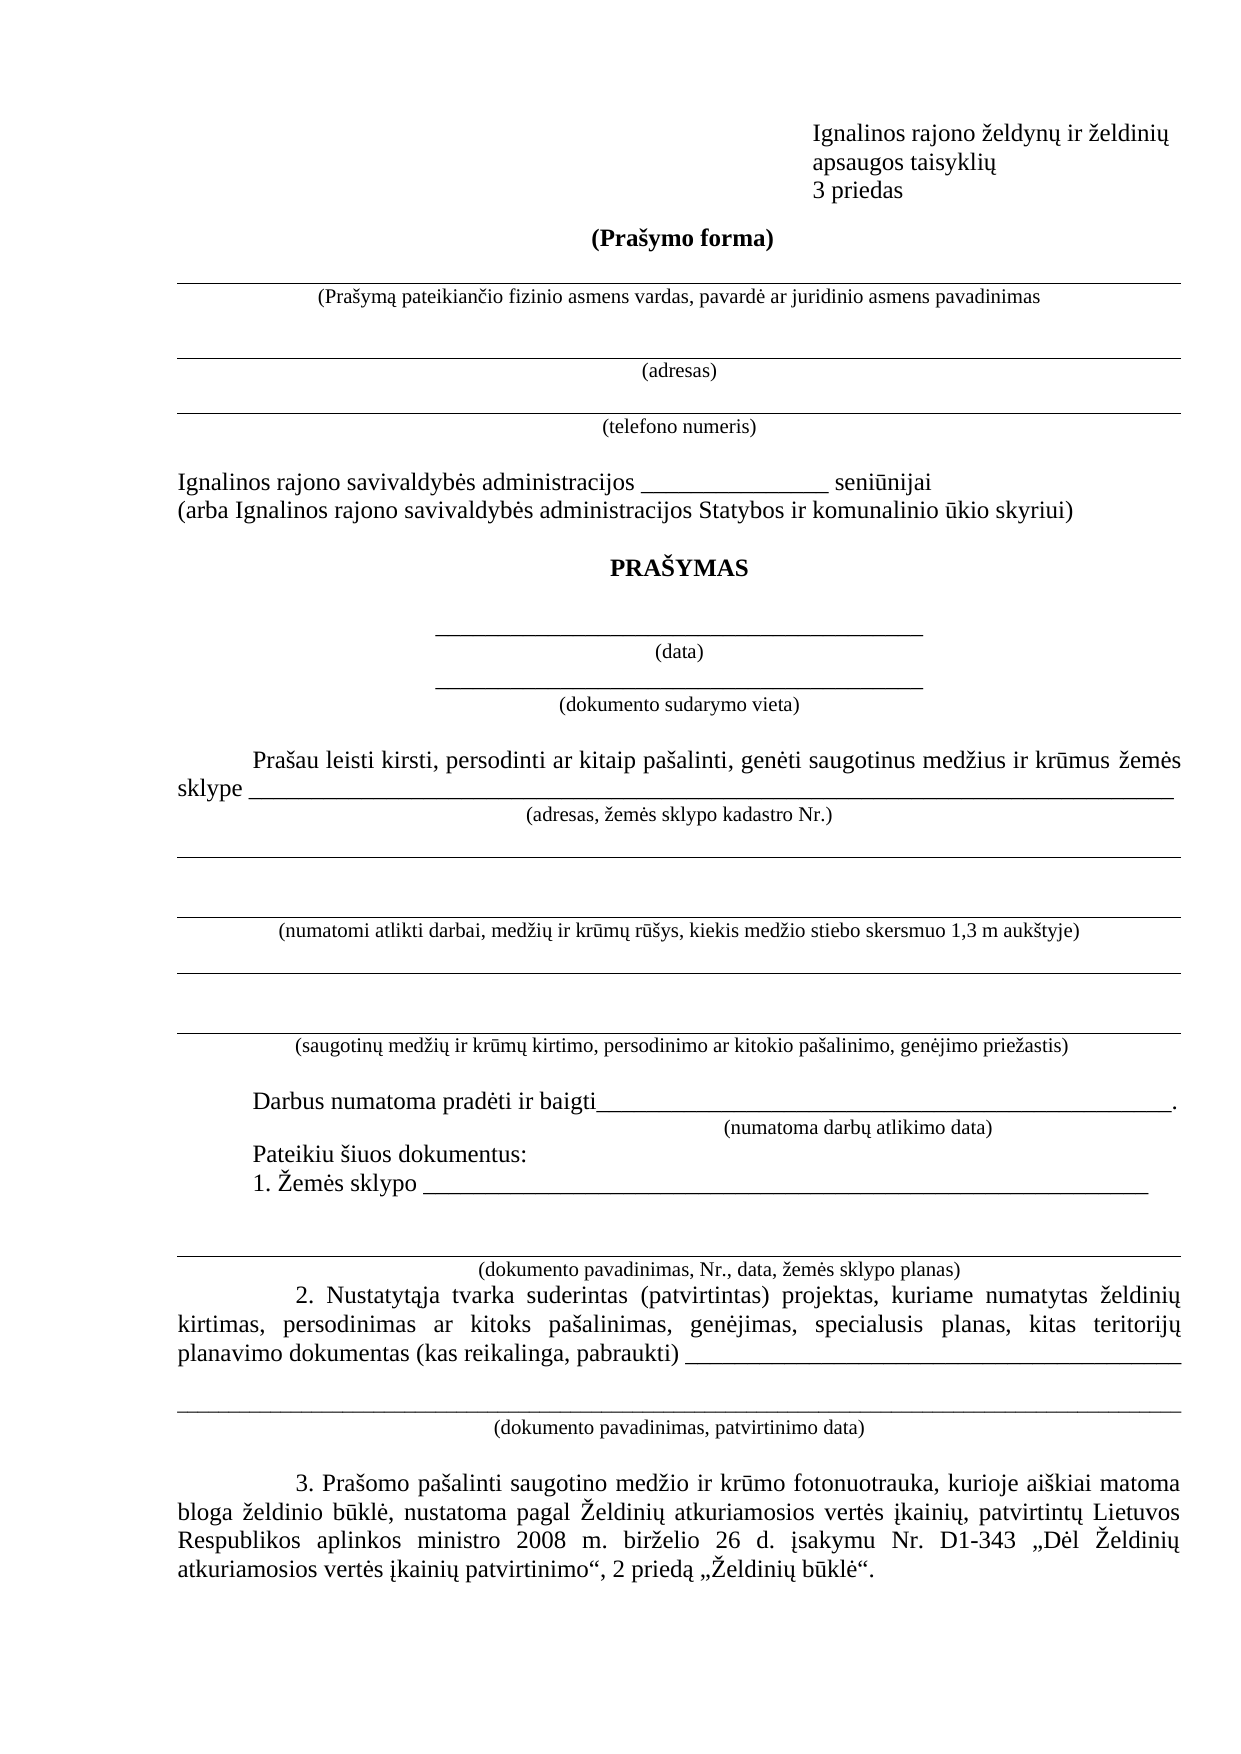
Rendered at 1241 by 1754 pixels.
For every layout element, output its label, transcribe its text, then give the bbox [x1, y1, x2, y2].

text 3. Prašomo pašalinti saugotino medžio ir krūmo fotonuotrauka, kurioje aiškiai matoma bloga želdinio būklė, nustatoma pagal Želdinių atkuriamosios vertės įkainių, patvirtintų Lietuvos Respublikos aplinkos ministro 2008 m. birželio 26 d. įsakymu Nr. D1-343 „Dėl Želdinių atkuriamosios vertės įkainių patvirtinimo“, 2 priedą „Želdinių būklė“. [177, 1468, 1181, 1583]
text (numatoma darbų atlikimo data) [177, 1115, 1181, 1139]
text (adresas) [177, 359, 1181, 382]
text (telefono numeris) [177, 414, 1181, 438]
text _______________________________________ [177, 610, 1181, 639]
text (Prašymo forma) [177, 223, 1181, 252]
text (data) [177, 639, 1181, 663]
text Pateikiu šiuos dokumentus: [177, 1139, 1181, 1168]
text (dokumento sudarymo vieta) [177, 692, 1181, 716]
text 2. Nustatytąja tvarka suderintas (patvirtintas) projektas, kuriame numatytas želdinių kirtimas, persodinimas ar kitoks pašalinimas, genėjimas, specialusis planas, kitas teritorijų planavimo dokumentas (kas reikalinga, pabraukti) [177, 1281, 1181, 1367]
text Ignalinos rajono želdynų ir želdinių [753, 118, 1181, 147]
text (adresas, žemės sklypo kadastro Nr.) [177, 802, 1181, 826]
text (dokumento pavadinimas, patvirtinimo data) [177, 1415, 1181, 1439]
text (Prašymą pateikiančio fizinio asmens vardas, pavardė ar juridinio asmens pavadinimas [177, 284, 1181, 308]
text Ignalinos rajono savivaldybės administracijos _______________ seniūnijai [177, 467, 1181, 495]
text apsaugos taisyklių [753, 147, 1181, 176]
text PRAŠYMAS [177, 553, 1181, 582]
text 1. Žemės sklypo __________________________________________________________ [177, 1168, 1181, 1196]
text Prašau leisti kirsti, persodinti ar kitaip pašalinti, genėti saugotinus medžius ir krūmus žemės sklype __________________________________________________________________________ [177, 745, 1181, 802]
text Darbus numatoma pradėti ir baigti______________________________________________. [177, 1086, 1181, 1115]
text (arba Ignalinos rajono savivaldybės administracijos Statybos ir komunalinio ūkio skyriui) [177, 495, 1181, 524]
text (dokumento pavadinimas, Nr., data, žemės sklypo planas) [177, 1257, 1181, 1281]
text (saugotinų medžių ir krūmų kirtimo, persodinimo ar kitokio pašalinimo, genėjimo priežastis) [177, 1034, 1181, 1057]
text 3 priedas [592, 176, 1181, 204]
text (numatomi atlikti darbai, medžių ir krūmų rūšys, kiekis medžio stiebo skersmuo 1,3 m aukštyje) [177, 918, 1181, 942]
text _______________________________________ [177, 663, 1181, 692]
